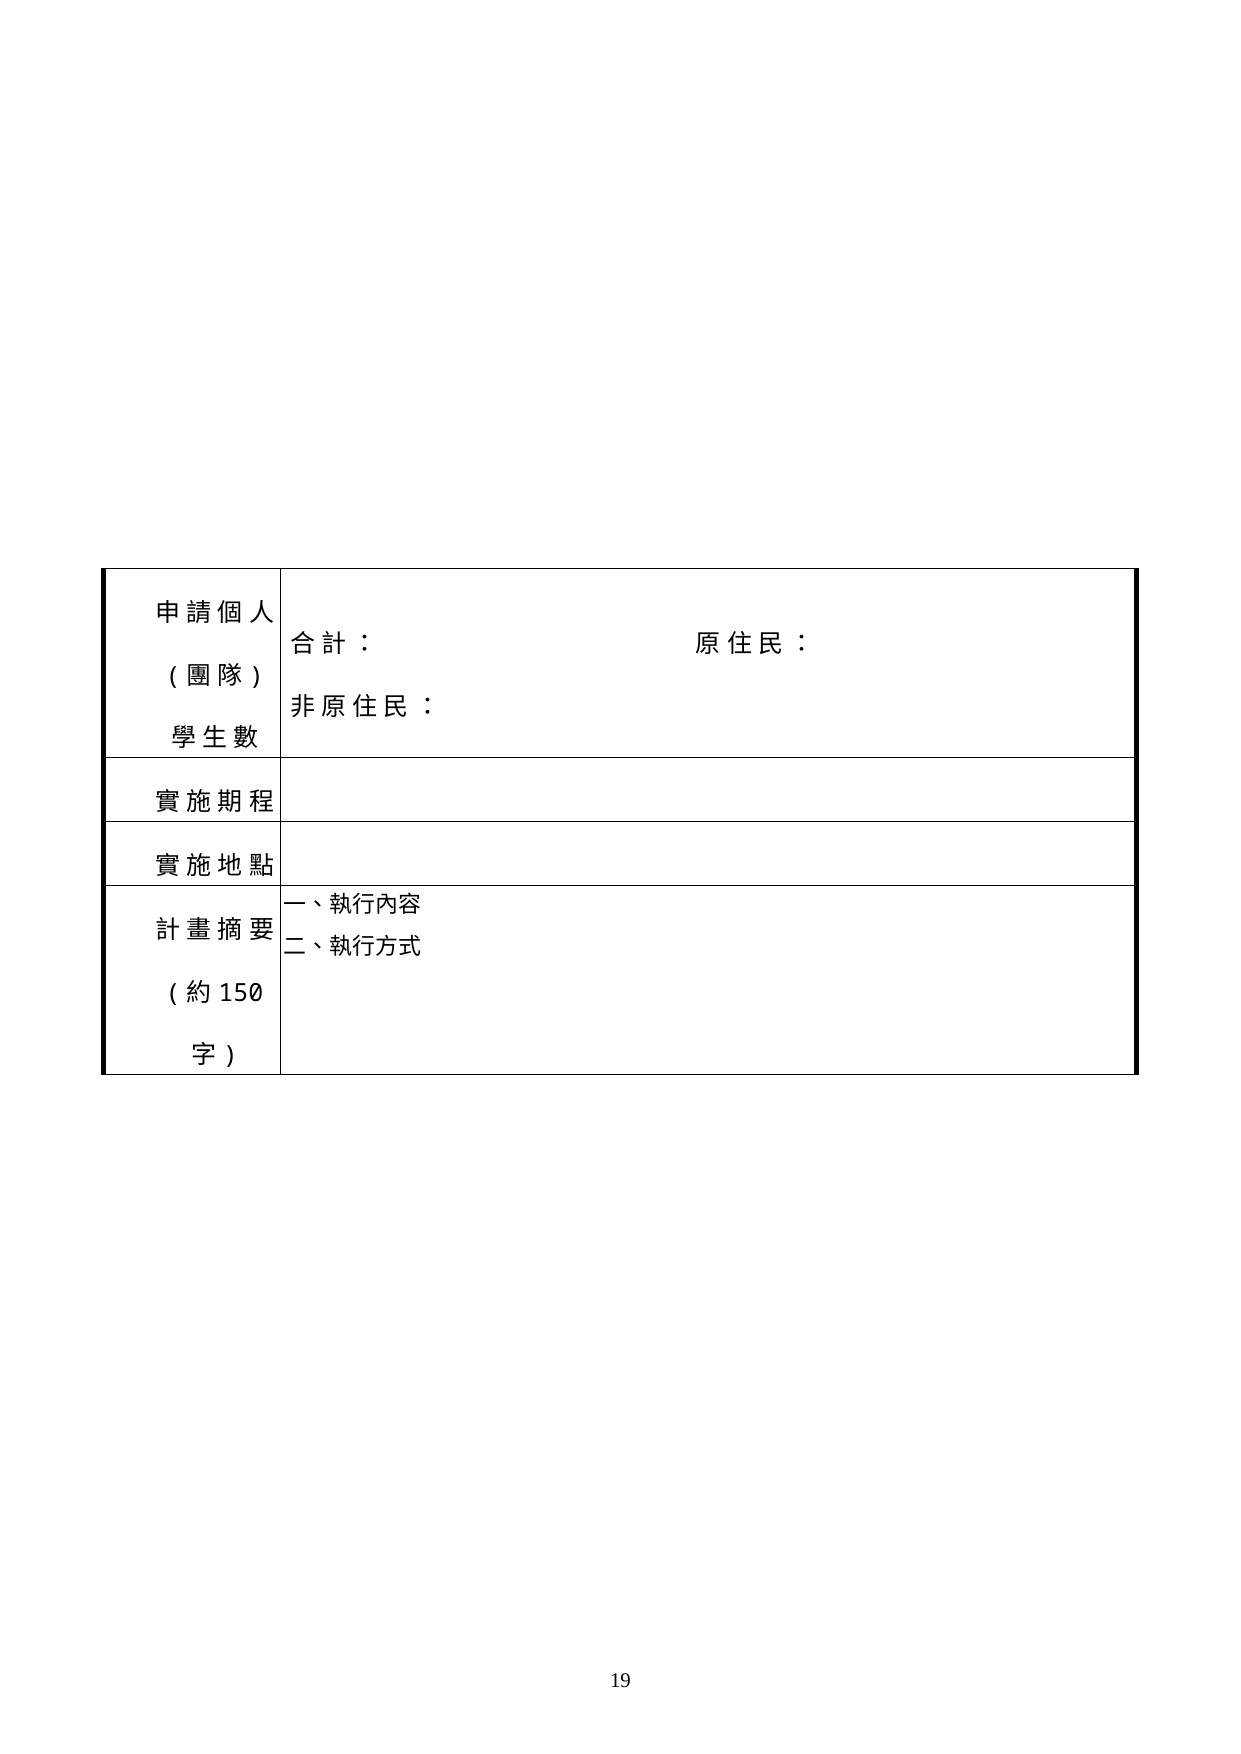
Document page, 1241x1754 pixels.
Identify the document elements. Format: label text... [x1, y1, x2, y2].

table_cell [281, 822, 1134, 885]
table_cell 計畫摘要 (約150字) [106, 886, 280, 1074]
table_cell [281, 758, 1134, 821]
table_cell 一、執行內容 二、執行方式 [281, 886, 1134, 1074]
table_cell 合計： 原住民： 非原住民： [281, 569, 1134, 757]
table_cell 實施期程 [106, 758, 280, 821]
table_cell 實施地點 [106, 822, 280, 885]
table_cell 申請個人(團隊)學生數 [106, 569, 280, 757]
